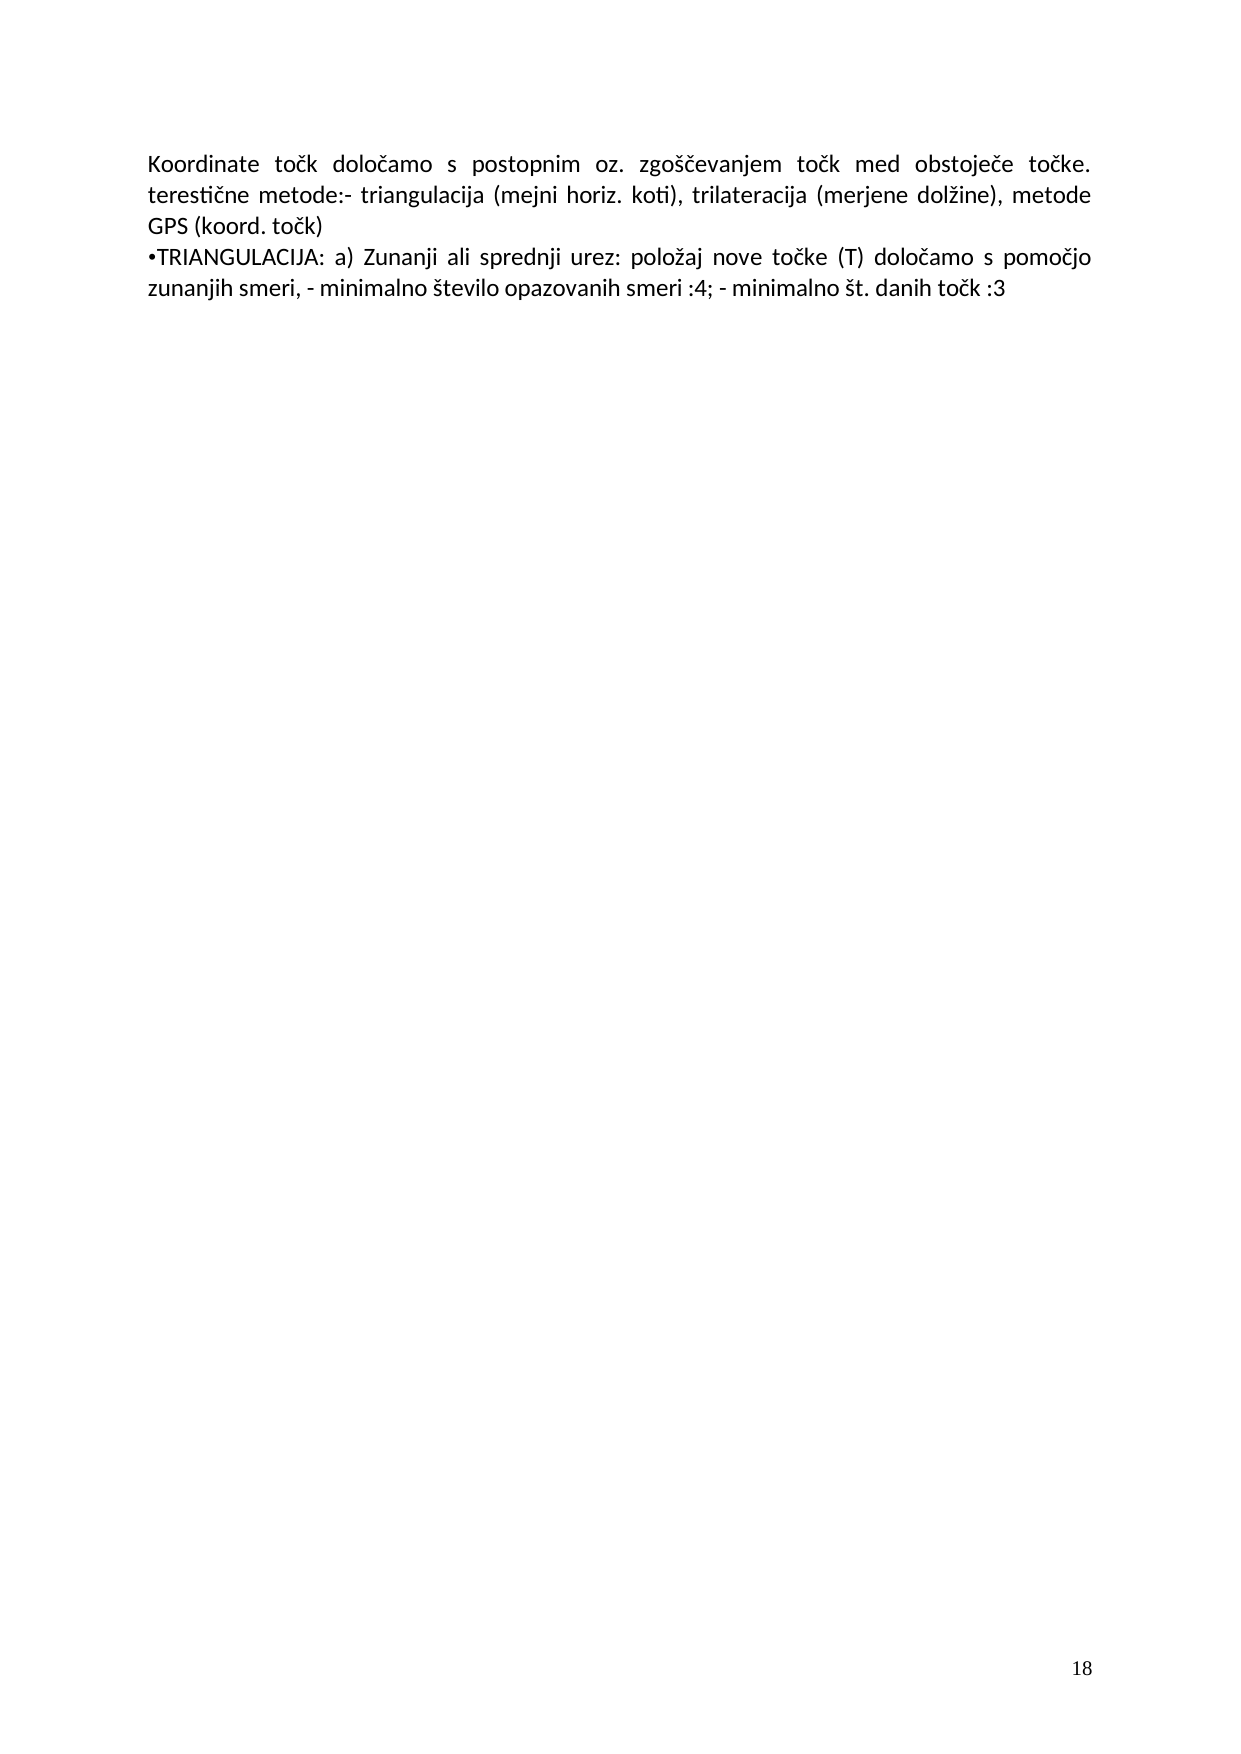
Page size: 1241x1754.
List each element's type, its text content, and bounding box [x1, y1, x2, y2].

text Koordinate točk določamo s postopnim oz. zgoščevanjem točk med obstoječe točke. terestične metode:- triangulacija (mejni horiz. koti), trilateracija (merjene dolžine), metode GPS (koord. točk) [148, 148, 1093, 241]
text •TRIANGULACIJA: a) Zunanji ali sprednji urez: položaj nove točke (T) določamo s pomočjo zunanjih smeri, - minimalno število opazovanih smeri :4; - minimalno št. danih točk :3 [148, 241, 1093, 303]
